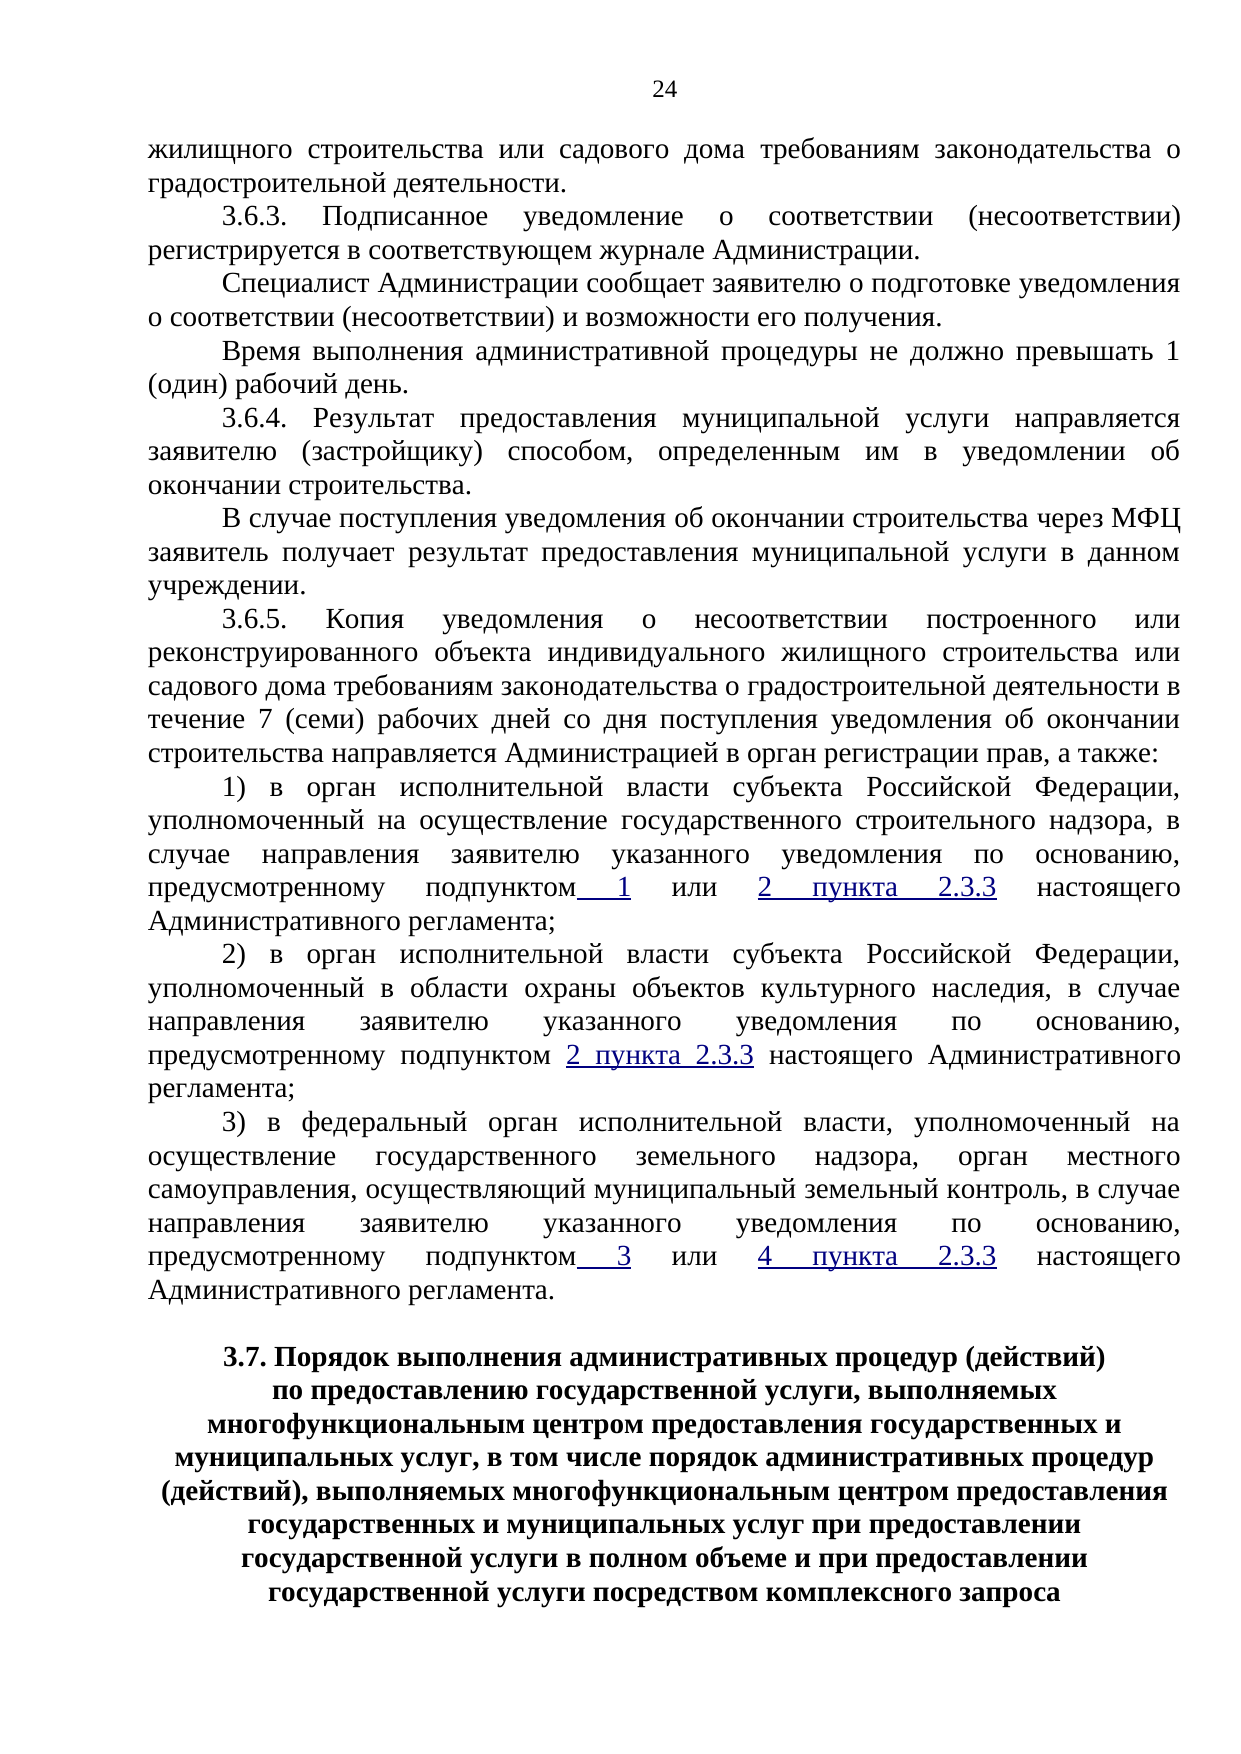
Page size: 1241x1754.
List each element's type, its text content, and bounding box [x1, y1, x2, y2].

text Время выполнения административной процедуры не должно превышать 1 (один) рабочий день. [148, 333, 1181, 400]
text 3.6.5. Копия уведомления о несоответствии построенного или реконструированного объекта индивидуального жилищного строительства или садового дома требованиям законодательства о градостроительной деятельности в течение 7 (семи) рабочих дней со дня поступления уведомления об окончании строительства направляется Администрацией в орган регистрации прав, а также: [148, 601, 1181, 769]
text 3.7. Порядок выполнения административных процедур (действий) по предоставлению государственной услуги, выполняемых многофункциональным центром предоставления государственных и муниципальных услуг, в том числе порядок административных процедур (действий), выполняемых многофункциональным центром предоставления государственных и муниципальных услуг при предоставлении государственной услуги в полном объеме и при предоставлении государственной услуги посредством комплексного запроса [148, 1339, 1181, 1607]
text 2) в орган исполнительной власти субъекта Российской Федерации, уполномоченный в области охраны объектов культурного наследия, в случае направления заявителю указанного уведомления по основанию, предусмотренному подпунктом 2 пункта 2.3.3 настоящего Административного регламента; [148, 936, 1181, 1104]
text В случае поступления уведомления об окончании строительства через МФЦ заявитель получает результат предоставления муниципальной услуги в данном учреждении. [148, 500, 1181, 601]
text 3.6.4. Результат предоставления муниципальной услуги направляется заявителю (застройщику) способом, определенным им в уведомлении об окончании строительства. [148, 400, 1181, 500]
text 3) в федеральный орган исполнительной власти, уполномоченный на осуществление государственного земельного надзора, орган местного самоуправления, осуществляющий муниципальный земельный контроль, в случае направления заявителю указанного уведомления по основанию, предусмотренному подпунктом 3 или 4 пункта 2.3.3 настоящего Административного регламента. [148, 1104, 1181, 1305]
text 1) в орган исполнительной власти субъекта Российской Федерации, уполномоченный на осуществление государственного строительного надзора, в случае направления заявителю указанного уведомления по основанию, предусмотренному подпунктом 1 или 2 пункта 2.3.3 настоящего Административного регламента; [148, 769, 1181, 936]
text Специалист Администрации сообщает заявителю о подготовке уведомления о соответствии (несоответствии) и возможности его получения. [148, 266, 1181, 333]
text 3.6.3. Подписанное уведомление о соответствии (несоответствии) регистрируется в соответствующем журнале Администрации. [148, 198, 1181, 266]
text жилищного строительства или садового дома требованиям законодательства о градостроительной деятельности. [148, 131, 1181, 198]
